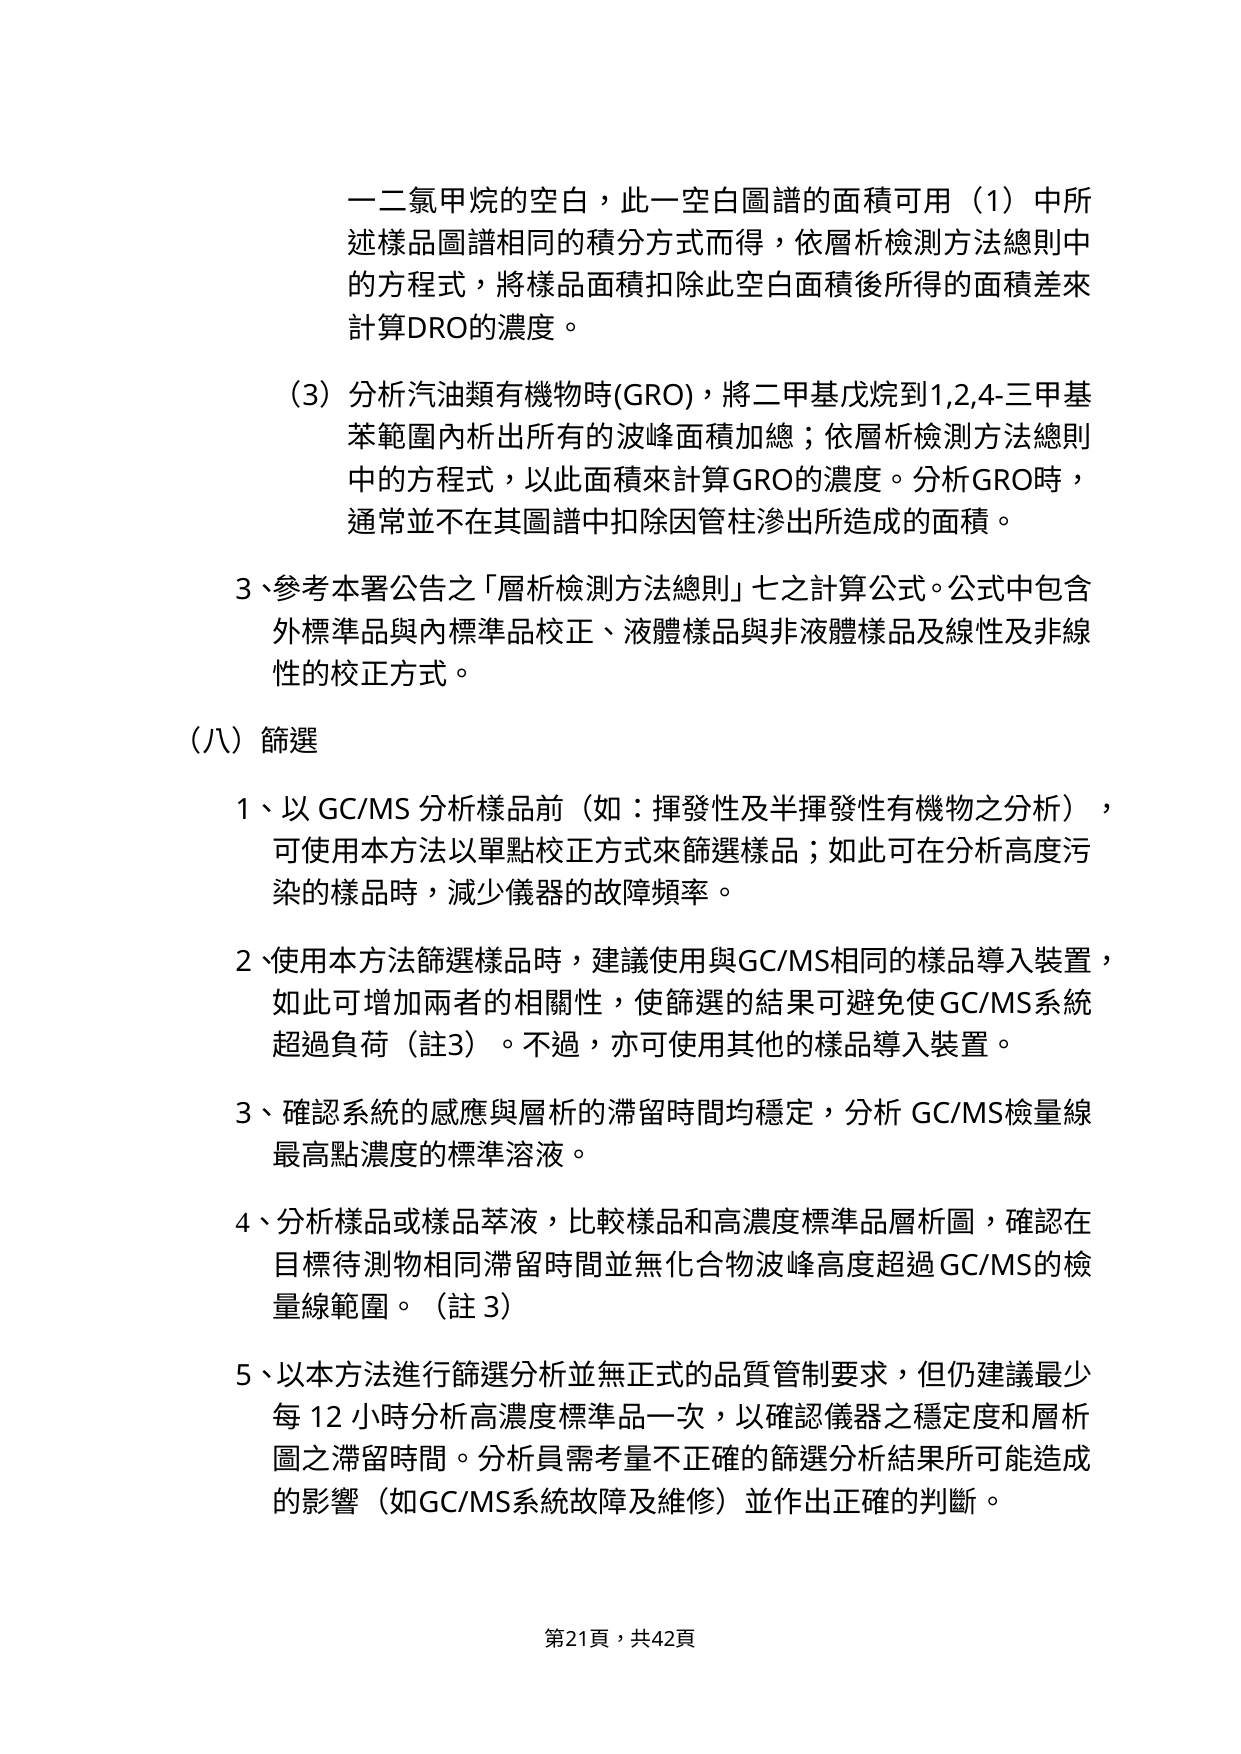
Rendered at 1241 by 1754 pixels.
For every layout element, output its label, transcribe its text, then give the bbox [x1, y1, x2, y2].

text 3、參考本署公告之「層析檢測方法總則」七之計算公式。公式中包含外標準品與內標準品校正、液體樣品與非液體樣品及線性及非線性的校正方式。 [235, 566, 1092, 693]
text 4、分析樣品或樣品萃液，比較樣品和高濃度標準品層析圖，確認在目標待測物相同滯留時間並無化合物波峰高度超過GC/MS的檢量線範圍。（註 3） [235, 1199, 1092, 1326]
text 3、確認系統的感應與層析的滯留時間均穩定，分析 GC/MS檢量線最高點濃度的標準溶液。 [235, 1089, 1092, 1174]
text 1、以 GC/MS 分析樣品前（如：揮發性及半揮發性有機物之分析），可使用本方法以單點校正方式來篩選樣品；如此可在分析高度污染的樣品時，減少儀器的故障頻率。 [235, 785, 1092, 912]
text 一二氯甲烷的空白，此一空白圖譜的面積可用（1）中所述樣品圖譜相同的積分方式而得，依層析檢測方法總則中的方程式，將樣品面積扣除此空白面積後所得的面積差來計算DRO的濃度。 [273, 177, 1092, 347]
text （八）篩選 [173, 718, 1092, 760]
text （3）分析汽油類有機物時(GRO)，將二甲基戊烷到1,2,4-三甲基苯範圍內析出所有的波峰面積加總；依層析檢測方法總則中的方程式，以此面積來計算GRO的濃度。分析GRO時，通常並不在其圖譜中扣除因管柱滲出所造成的面積。 [273, 372, 1092, 541]
text 2、使用本方法篩選樣品時，建議使用與GC/MS相同的樣品導入裝置，如此可增加兩者的相關性，使篩選的結果可避免使GC/MS系統超過負荷（註3）。不過，亦可使用其他的樣品導入裝置。 [235, 937, 1092, 1064]
text 5、以本方法進行篩選分析並無正式的品質管制要求，但仍建議最少每 12 小時分析高濃度標準品一次，以確認儀器之穩定度和層析圖之滯留時間。分析員需考量不正確的篩選分析結果所可能造成的影響（如GC/MS系統故障及維修）並作出正確的判斷。 [235, 1351, 1092, 1521]
